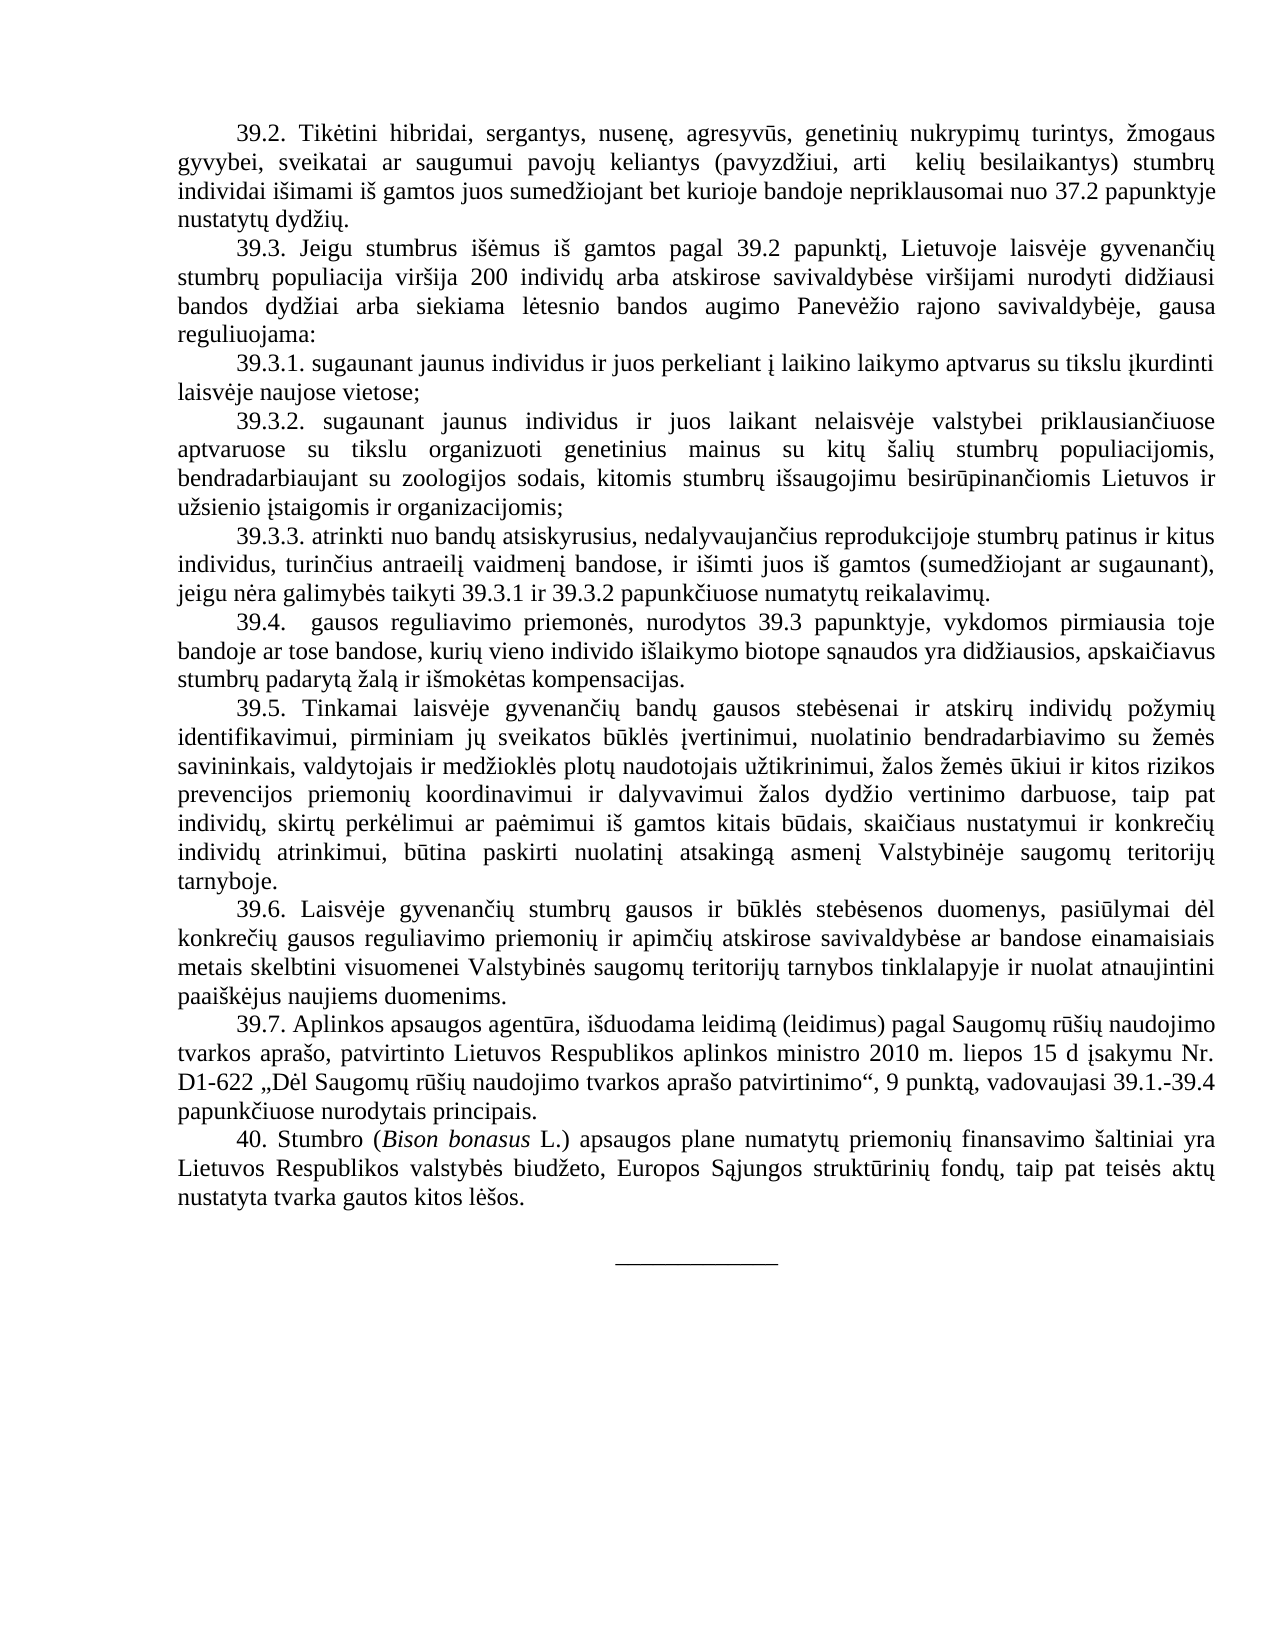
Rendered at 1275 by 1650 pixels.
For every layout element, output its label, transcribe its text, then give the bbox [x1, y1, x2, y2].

text _____________ [177, 1239, 1216, 1268]
text 39.5. Tinkamai laisvėje gyvenančių bandų gausos stebėsenai ir atskirų individų požymių identifikavimui, pirminiam jų sveikatos būklės įvertinimui, nuolatinio bendradarbiavimo su žemės savininkais, valdytojais ir medžioklės plotų naudotojais užtikrinimui, žalos žemės ūkiui ir kitos rizikos prevencijos priemonių koordinavimui ir dalyvavimui žalos dydžio vertinimo darbuose, taip pat individų, skirtų perkėlimui ar paėmimui iš gamtos kitais būdais, skaičiaus nustatymui ir konkrečių individų atrinkimui, būtina paskirti nuolatinį atsakingą asmenį Valstybinėje saugomų teritorijų tarnyboje. [177, 693, 1216, 894]
text 39.3. Jeigu stumbrus išėmus iš gamtos pagal 39.2 papunktį, Lietuvoje laisvėje gyvenančių stumbrų populiacija viršija 200 individų arba atskirose savivaldybėse viršijami nurodyti didžiausi bandos dydžiai arba siekiama lėtesnio bandos augimo Panevėžio rajono savivaldybėje, gausa reguliuojama: [177, 233, 1216, 348]
text 39.4. gausos reguliavimo priemonės, nurodytos 39.3 papunktyje, vykdomos pirmiausia toje bandoje ar tose bandose, kurių vieno individo išlaikymo biotope sąnaudos yra didžiausios, apskaičiavus stumbrų padarytą žalą ir išmokėtas kompensacijas. [177, 607, 1216, 693]
text 39.2. Tikėtini hibridai, sergantys, nusenę, agresyvūs, genetinių nukrypimų turintys, žmogaus gyvybei, sveikatai ar saugumui pavojų keliantys (pavyzdžiui, arti kelių besilaikantys) stumbrų individai išimami iš gamtos juos sumedžiojant bet kurioje bandoje nepriklausomai nuo 37.2 papunktyje nustatytų dydžių. [177, 118, 1216, 233]
text 39.3.3. atrinkti nuo bandų atsiskyrusius, nedalyvaujančius reprodukcijoje stumbrų patinus ir kitus individus, turinčius antraeilį vaidmenį bandose, ir išimti juos iš gamtos (sumedžiojant ar sugaunant), jeigu nėra galimybės taikyti 39.3.1 ir 39.3.2 papunkčiuose numatytų reikalavimų. [177, 521, 1216, 607]
text 39.6. Laisvėje gyvenančių stumbrų gausos ir būklės stebėsenos duomenys, pasiūlymai dėl konkrečių gausos reguliavimo priemonių ir apimčių atskirose savivaldybėse ar bandose einamaisiais metais skelbtini visuomenei Valstybinės saugomų teritorijų tarnybos tinklalapyje ir nuolat atnaujintini paaiškėjus naujiems duomenims. [177, 894, 1216, 1009]
text 39.7. Aplinkos apsaugos agentūra, išduodama leidimą (leidimus) pagal Saugomų rūšių naudojimo tvarkos aprašo, patvirtinto Lietuvos Respublikos aplinkos ministro 2010 m. liepos 15 d įsakymu Nr. D1-622 „Dėl Saugomų rūšių naudojimo tvarkos aprašo patvirtinimo“, 9 punktą, vadovaujasi 39.1.-39.4 papunkčiuose nurodytais principais. [177, 1009, 1216, 1124]
text 40. Stumbro (Bison bonasus L.) apsaugos plane numatytų priemonių finansavimo šaltiniai yra Lietuvos Respublikos valstybės biudžeto, Europos Sąjungos struktūrinių fondų, taip pat teisės aktų nustatyta tvarka gautos kitos lėšos. [177, 1124, 1216, 1211]
text 39.3.1. sugaunant jaunus individus ir juos perkeliant į laikino laikymo aptvarus su tikslu įkurdinti laisvėje naujose vietose; [177, 348, 1216, 406]
text 39.3.2. sugaunant jaunus individus ir juos laikant nelaisvėje valstybei priklausiančiuose aptvaruose su tikslu organizuoti genetinius mainus su kitų šalių stumbrų populiacijomis, bendradarbiaujant su zoologijos sodais, kitomis stumbrų išsaugojimu besirūpinančiomis Lietuvos ir užsienio įstaigomis ir organizacijomis; [177, 406, 1216, 521]
